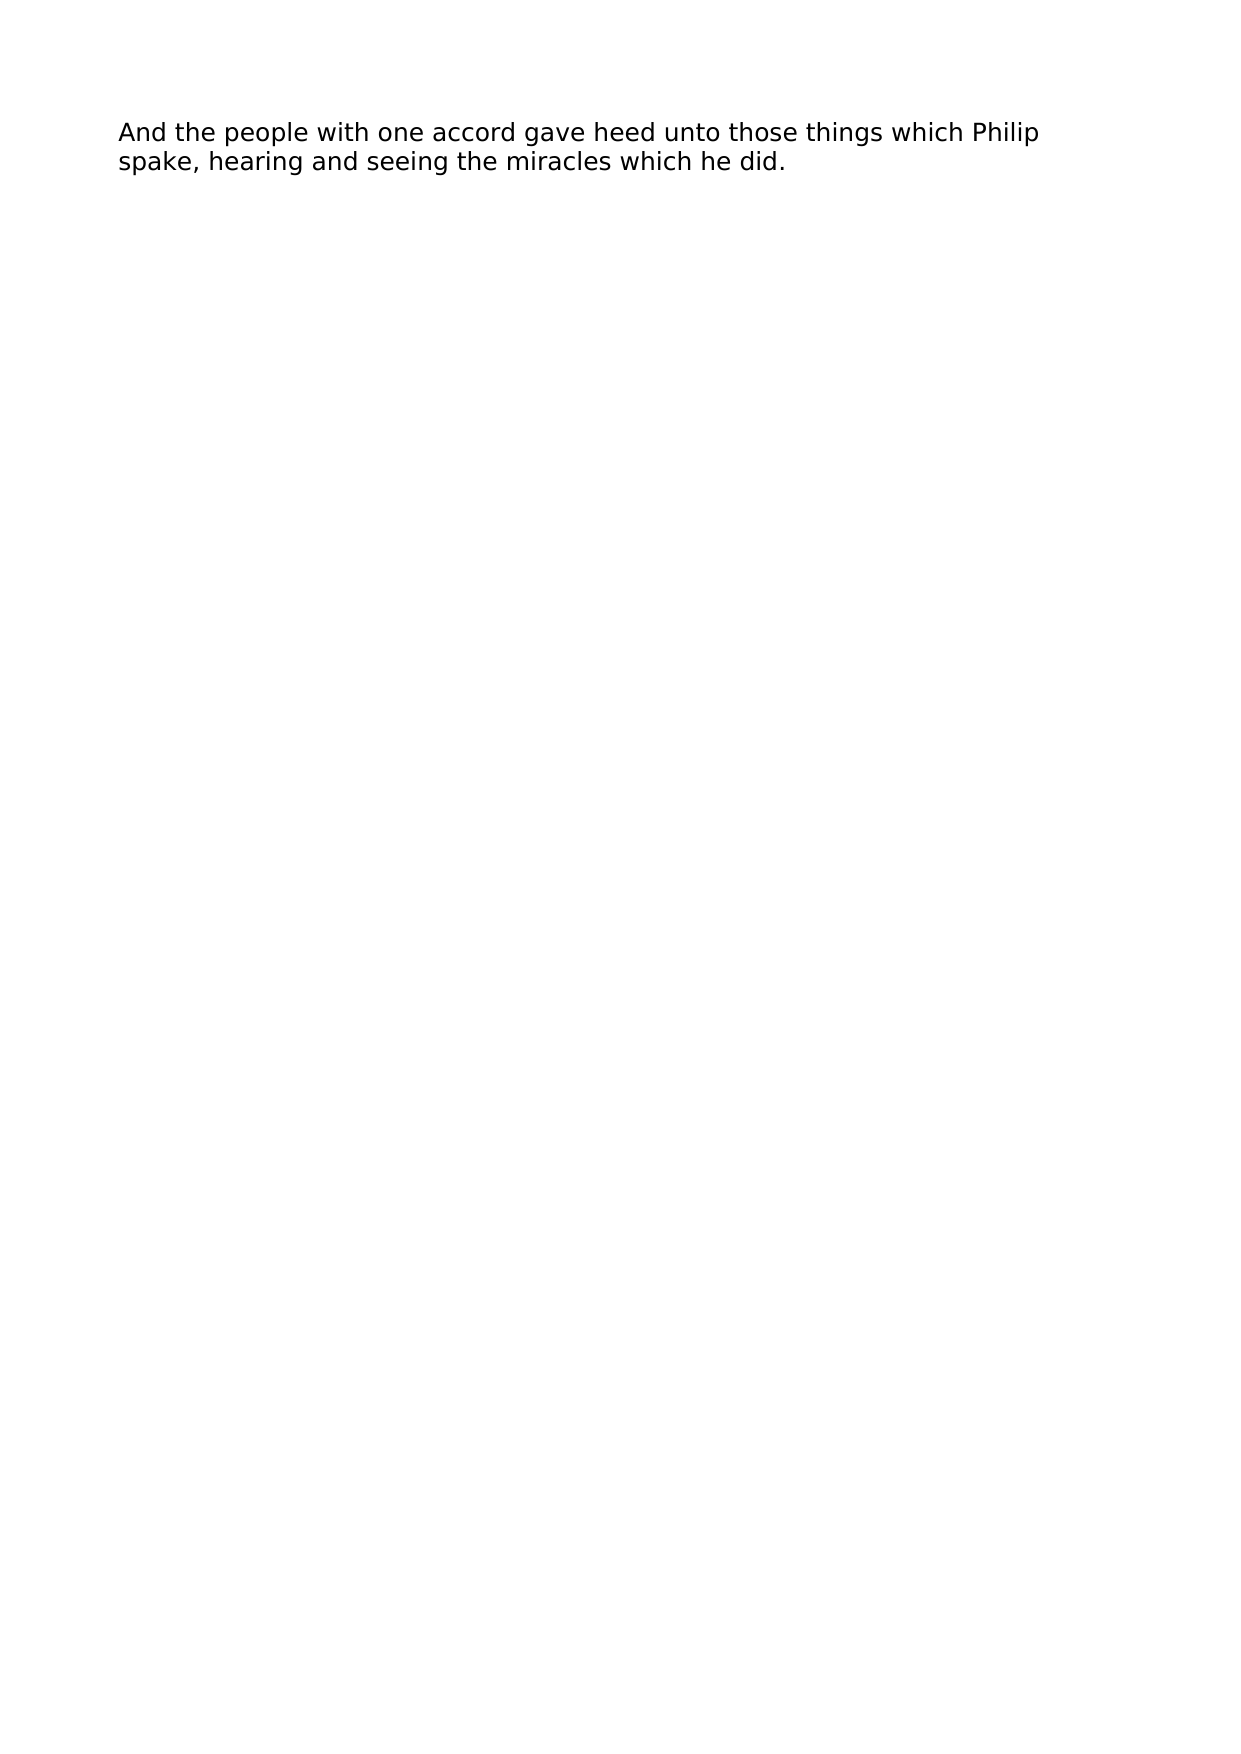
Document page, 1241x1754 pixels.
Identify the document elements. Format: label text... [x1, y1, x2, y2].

text And the people with one accord gave heed unto those things which Philip spake, hearing and seeing the miracles which he did. [118, 118, 1122, 176]
